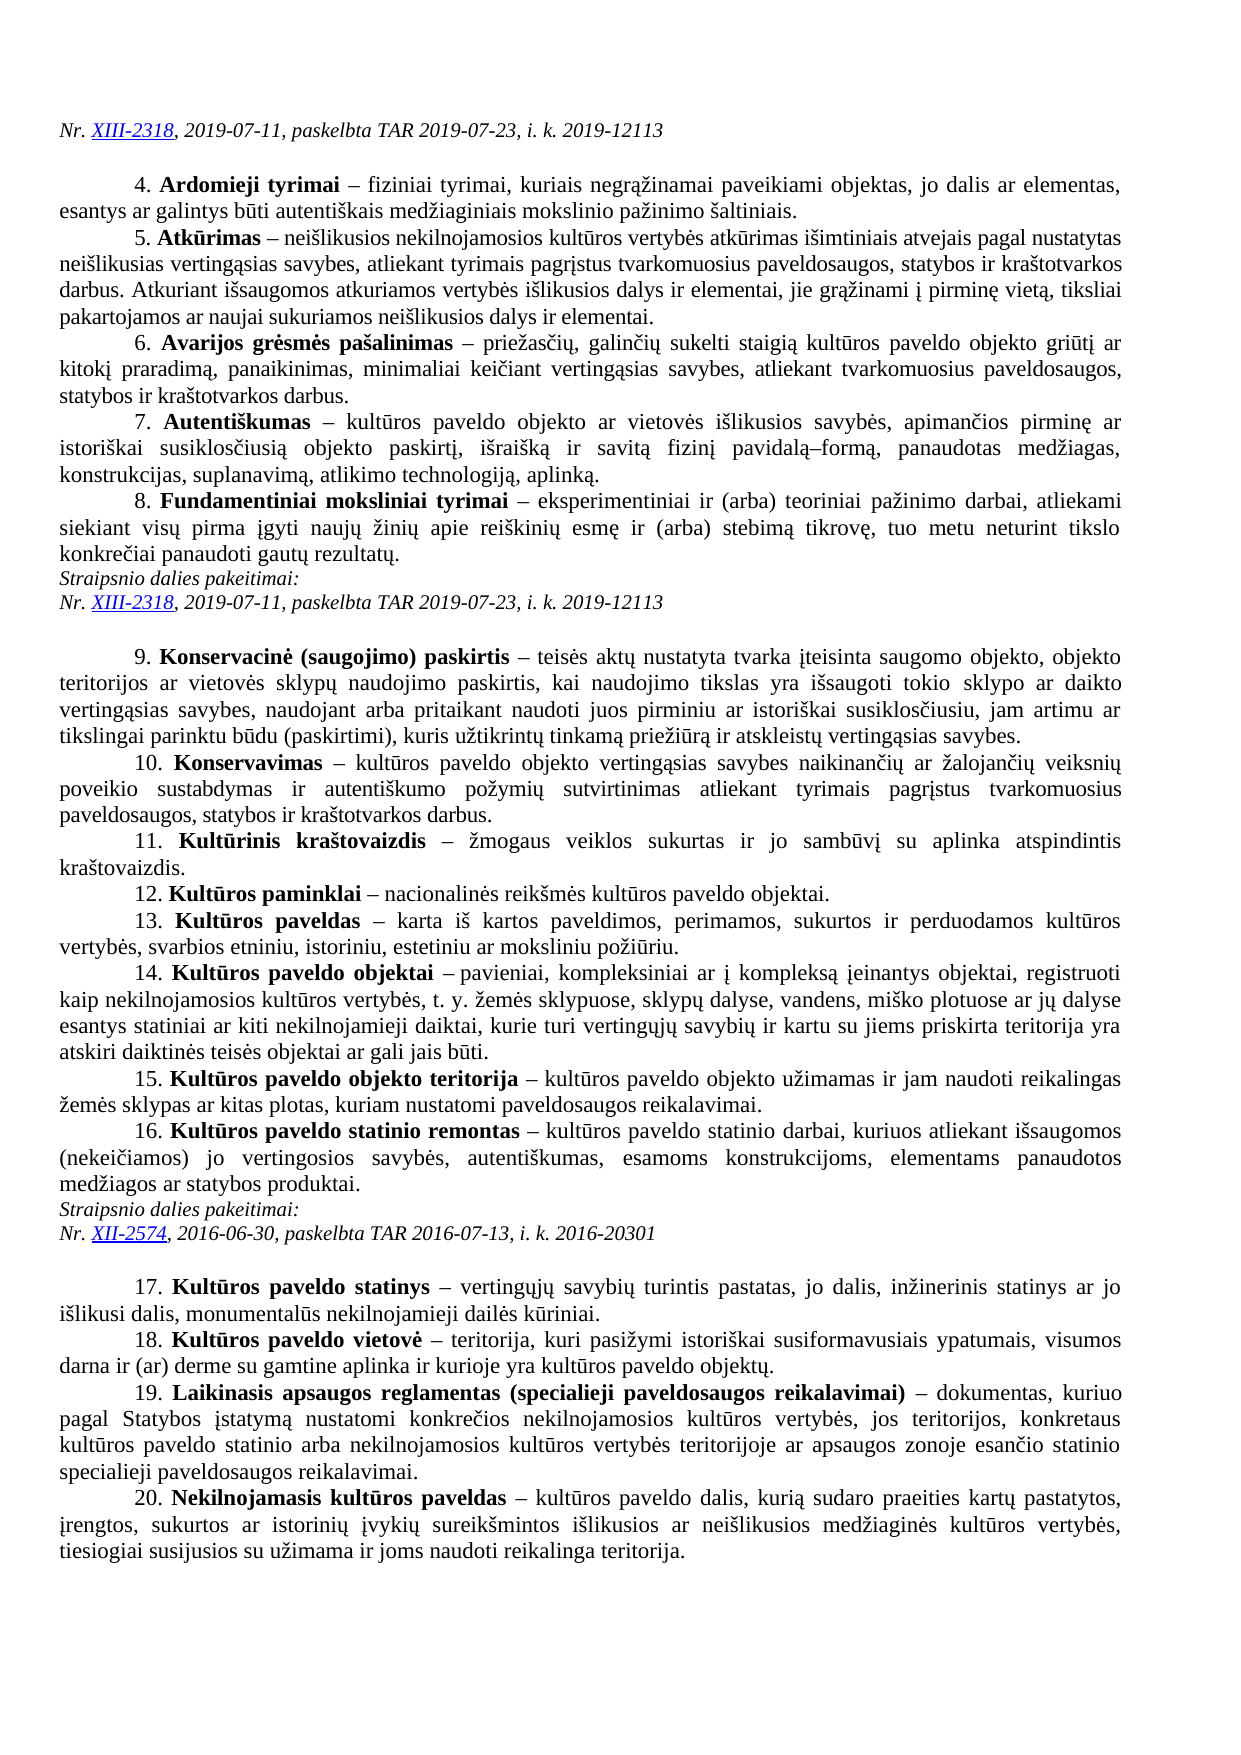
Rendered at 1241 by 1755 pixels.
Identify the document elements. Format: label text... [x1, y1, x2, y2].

text Straipsnio dalies pakeitimai: [59, 566, 1122, 590]
text 11. Kultūrinis kraštovaizdis – žmogaus veiklos sukurtas ir jo sambūvį su aplinka atspindintis kraštovaizdis. [59, 828, 1122, 880]
text 10. Konservavimas – kultūros paveldo objekto vertingąsias savybes naikinančių ar žalojančių veiksnių poveikio sustabdymas ir autentiškumo požymių sutvirtinimas atliekant tyrimais pagrįstus tvarkomuosius paveldosaugos, statybos ir kraštotvarkos darbus. [59, 748, 1122, 828]
text 16. Kultūros paveldo statinio remontas – kultūros paveldo statinio darbai, kuriuos atliekant išsaugomos (nekeičiamos) jo vertingosios savybės, autentiškumas, esamoms konstrukcijoms, elementams panaudotos medžiagos ar statybos produktai. [59, 1117, 1122, 1197]
text 7. Autentiškumas – kultūros paveldo objekto ar vietovės išlikusios savybės, apimančios pirminę ar istoriškai susiklosčiusią objekto paskirtį, išraišką ir savitą fizinį pavidalą–formą, panaudotas medžiagas, konstrukcijas, suplanavimą, atlikimo technologiją, aplinką. [59, 408, 1122, 487]
text Straipsnio dalies pakeitimai: [59, 1197, 1122, 1221]
text 5. Atkūrimas – neišlikusios nekilnojamosios kultūros vertybės atkūrimas išimtiniais atvejais pagal nustatytas neišlikusias vertingąsias savybes, atliekant tyrimais pagrįstus tvarkomuosius paveldosaugos, statybos ir kraštotvarkos darbus. Atkuriant išsaugomos atkuriamos vertybės išlikusios dalys ir elementai, jie grąžinami į pirminę vietą, tiksliai pakartojamos ar naujai sukuriamos neišlikusios dalys ir elementai. [59, 224, 1122, 329]
text 15. Kultūros paveldo objekto teritorija – kultūros paveldo objekto užimamas ir jam naudoti reikalingas žemės sklypas ar kitas plotas, kuriam nustatomi paveldosaugos reikalavimai. [59, 1065, 1122, 1117]
text 20. Nekilnojamasis kultūros paveldas – kultūros paveldo dalis, kurią sudaro praeities kartų pastatytos, įrengtos, sukurtos ar istorinių įvykių sureikšmintos išlikusios ar neišlikusios medžiaginės kultūros vertybės, tiesiogiai susijusios su užimama ir joms naudoti reikalinga teritorija. [59, 1484, 1122, 1563]
text 8. Fundamentiniai moksliniai tyrimai – eksperimentiniai ir (arba) teoriniai pažinimo darbai, atliekami siekiant visų pirma įgyti naujų žinių apie reiškinių esmę ir (arba) stebimą tikrovę, tuo metu neturint tikslo konkrečiai panaudoti gautų rezultatų. [59, 487, 1122, 566]
text 12. Kultūros paminklai – nacionalinės reikšmės kultūros paveldo objektai. [59, 880, 1122, 907]
text Nr. XIII-2318, 2019-07-11, paskelbta TAR 2019-07-23, i. k. 2019-12113 [59, 590, 1122, 614]
text 4. Ardomieji tyrimai – fiziniai tyrimai, kuriais negrąžinamai paveikiami objektas, jo dalis ar elementas, esantys ar galintys būti autentiškais medžiaginiais mokslinio pažinimo šaltiniais. [59, 171, 1122, 224]
text 9. Konservacinė (saugojimo) paskirtis – teisės aktų nustatyta tvarka įteisinta saugomo objekto, objekto teritorijos ar vietovės sklypų naudojimo paskirtis, kai naudojimo tikslas yra išsaugoti tokio sklypo ar daikto vertingąsias savybes, naudojant arba pritaikant naudoti juos pirminiu ar istoriškai susiklosčiusiu, jam artimu ar tikslingai parinktu būdu (paskirtimi), kuris užtikrintų tinkamą priežiūrą ir atskleistų vertingąsias savybes. [59, 643, 1122, 748]
text 6. Avarijos grėsmės pašalinimas – priežasčių, galinčių sukelti staigią kultūros paveldo objekto griūtį ar kitokį praradimą, panaikinimas, minimaliai keičiant vertingąsias savybes, atliekant tvarkomuosius paveldosaugos, statybos ir kraštotvarkos darbus. [59, 329, 1122, 408]
text 14. Kultūros paveldo objektai – pavieniai, kompleksiniai ar į kompleksą įeinantys objektai, registruoti kaip nekilnojamosios kultūros vertybės, t. y. žemės sklypuose, sklypų dalyse, vandens, miško plotuose ar jų dalyse esantys statiniai ar kiti nekilnojamieji daiktai, kurie turi vertingųjų savybių ir kartu su jiems priskirta teritorija yra atskiri daiktinės teisės objektai ar gali jais būti. [59, 959, 1122, 1065]
text 17. Kultūros paveldo statinys – vertingųjų savybių turintis pastatas, jo dalis, inžinerinis statinys ar jo išlikusi dalis, monumentalūs nekilnojamieji dailės kūriniai. [59, 1273, 1122, 1326]
text 18. Kultūros paveldo vietovė – teritorija, kuri pasižymi istoriškai susiformavusiais ypatumais, visumos darna ir (ar) derme su gamtine aplinka ir kurioje yra kultūros paveldo objektų. [59, 1326, 1122, 1379]
text 13. Kultūros paveldas – karta iš kartos paveldimos, perimamos, sukurtos ir perduodamos kultūros vertybės, svarbios etniniu, istoriniu, estetiniu ar moksliniu požiūriu. [59, 907, 1122, 959]
text Nr. XII-2574, 2016-06-30, paskelbta TAR 2016-07-13, i. k. 2016-20301 [59, 1221, 1122, 1245]
text 19. Laikinasis apsaugos reglamentas (specialieji paveldosaugos reikalavimai) – dokumentas, kuriuo pagal Statybos įstatymą nustatomi konkrečios nekilnojamosios kultūros vertybės, jos teritorijos, konkretaus kultūros paveldo statinio arba nekilnojamosios kultūros vertybės teritorijoje ar apsaugos zonoje esančio statinio specialieji paveldosaugos reikalavimai. [59, 1379, 1122, 1484]
text Nr. XIII-2318, 2019-07-11, paskelbta TAR 2019-07-23, i. k. 2019-12113 [59, 118, 1122, 142]
